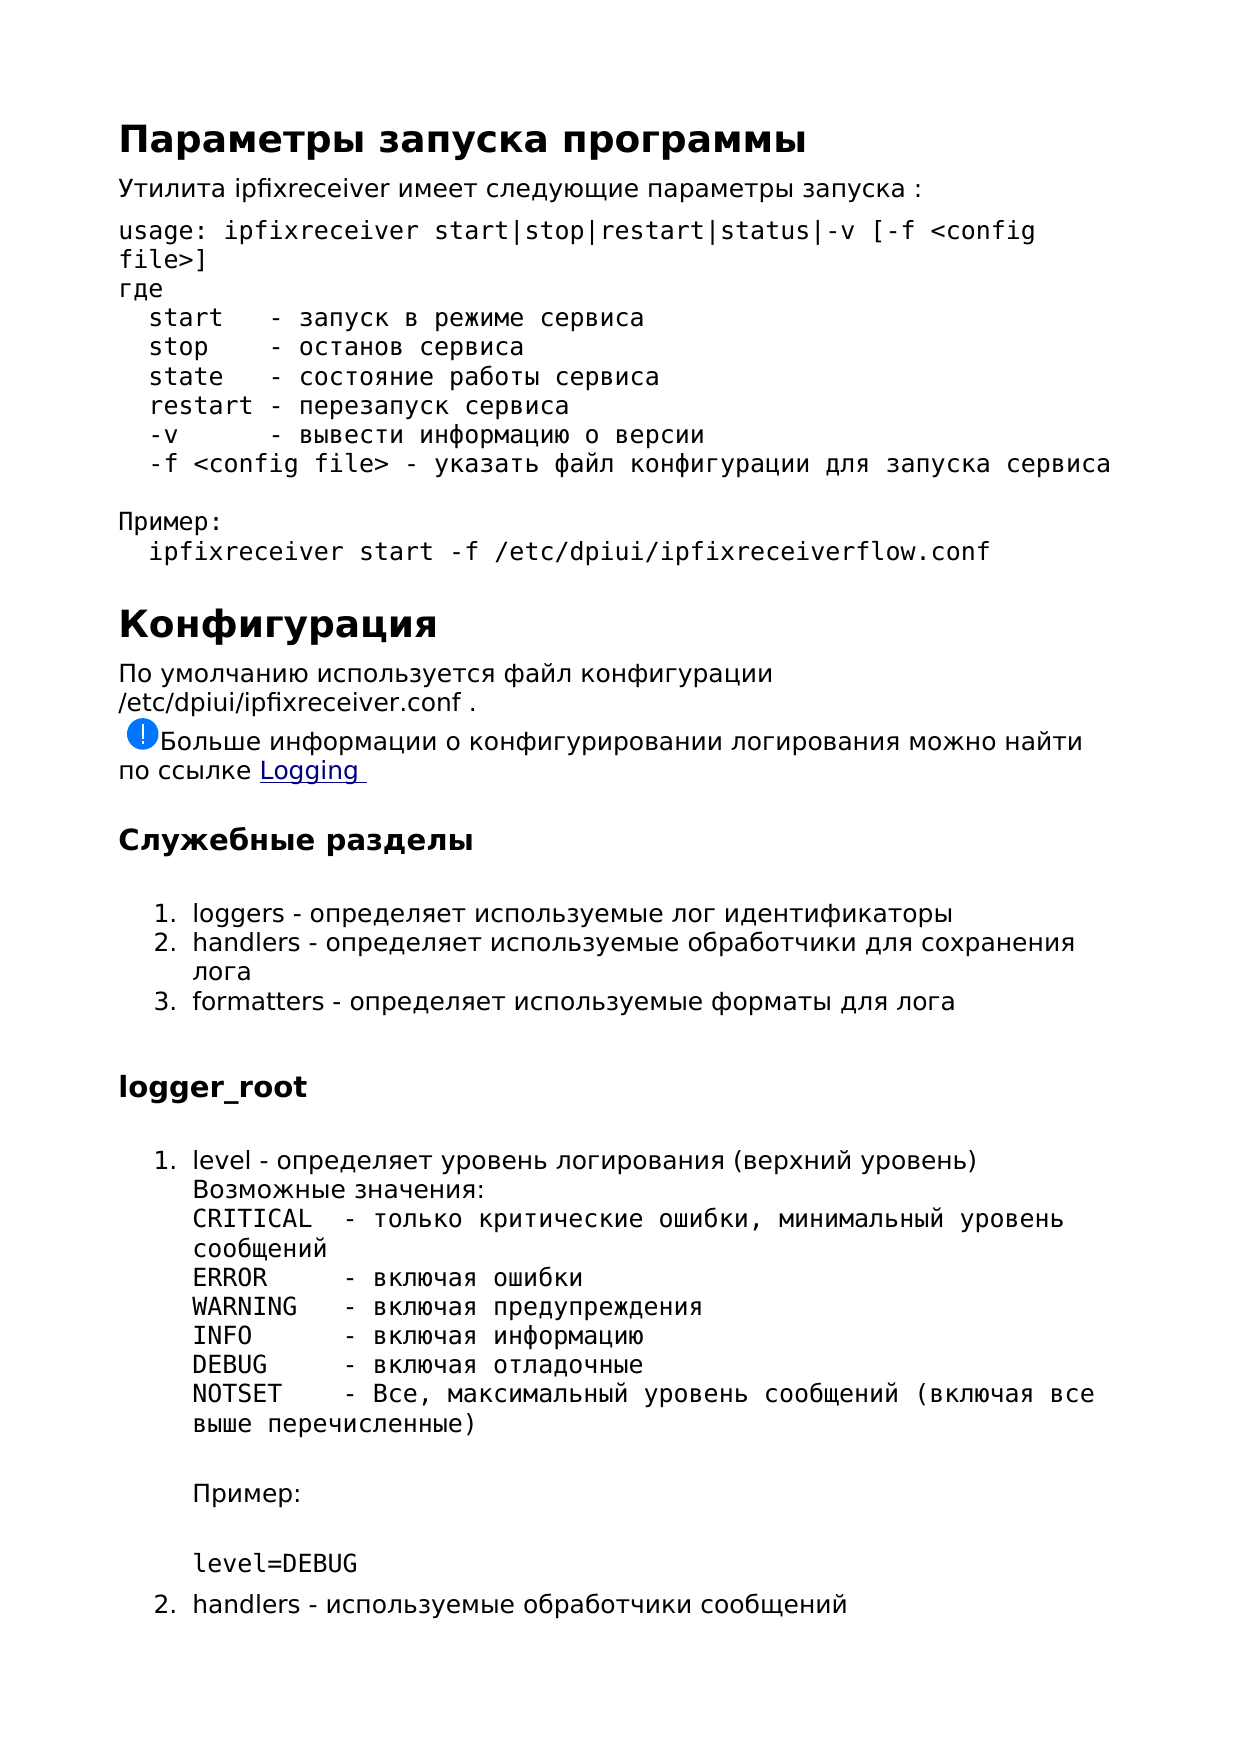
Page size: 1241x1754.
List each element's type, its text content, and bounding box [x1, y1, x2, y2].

list handlers - определяет используемые обработчики для сохранения лога [177, 928, 1122, 987]
list Пример: [177, 1450, 1122, 1537]
subtitle logger_root [118, 1070, 1122, 1104]
list level=DEBUG [177, 1550, 1122, 1579]
text По умолчанию используется файл конфигурации /etc/dpiui/ipfixreceiver.conf . Больше информации о конфигурировании логирования можно найти по ссылке Logging [118, 659, 1122, 786]
text usage: ipfixreceiver start|stop|restart|status|-v [-f <config file>] где start - запуск в режиме сервиса stop - останов сервиса state - состояние работы сервиса restart - перезапуск сервиса -v - вывести информацию о версии -f <config file> - указать файл конфигурации для запуска сервиса Пример: ipfixreceiver start -f /etc/dpiui/ipfixreceiverflow.conf [118, 216, 1122, 566]
list CRITICAL - только критические ошибки, минимальный уровень сообщений ERROR - включая ошибки WARNING - включая предупреждения INFO - включая информацию DEBUG - включая отладочные NOTSET - Все, максимальный уровень сообщений (включая все выше перечисленные) [177, 1204, 1122, 1438]
text Утилита ipfixreceiver имеет следующие параметры запуска : [118, 174, 1122, 203]
list level - определяет уровень логирования (верхний уровень) Возможные значения: [177, 1146, 1122, 1204]
list loggers - определяет используемые лог идентификаторы [177, 899, 1122, 928]
subtitle Служебные разделы [118, 823, 1122, 857]
subtitle Конфигурация [118, 603, 1122, 646]
list formatters - определяет используемые форматы для лога [177, 987, 1122, 1016]
subtitle Параметры запуска программы [118, 118, 1122, 162]
list handlers - используемые обработчики сообщений [177, 1591, 1122, 1620]
